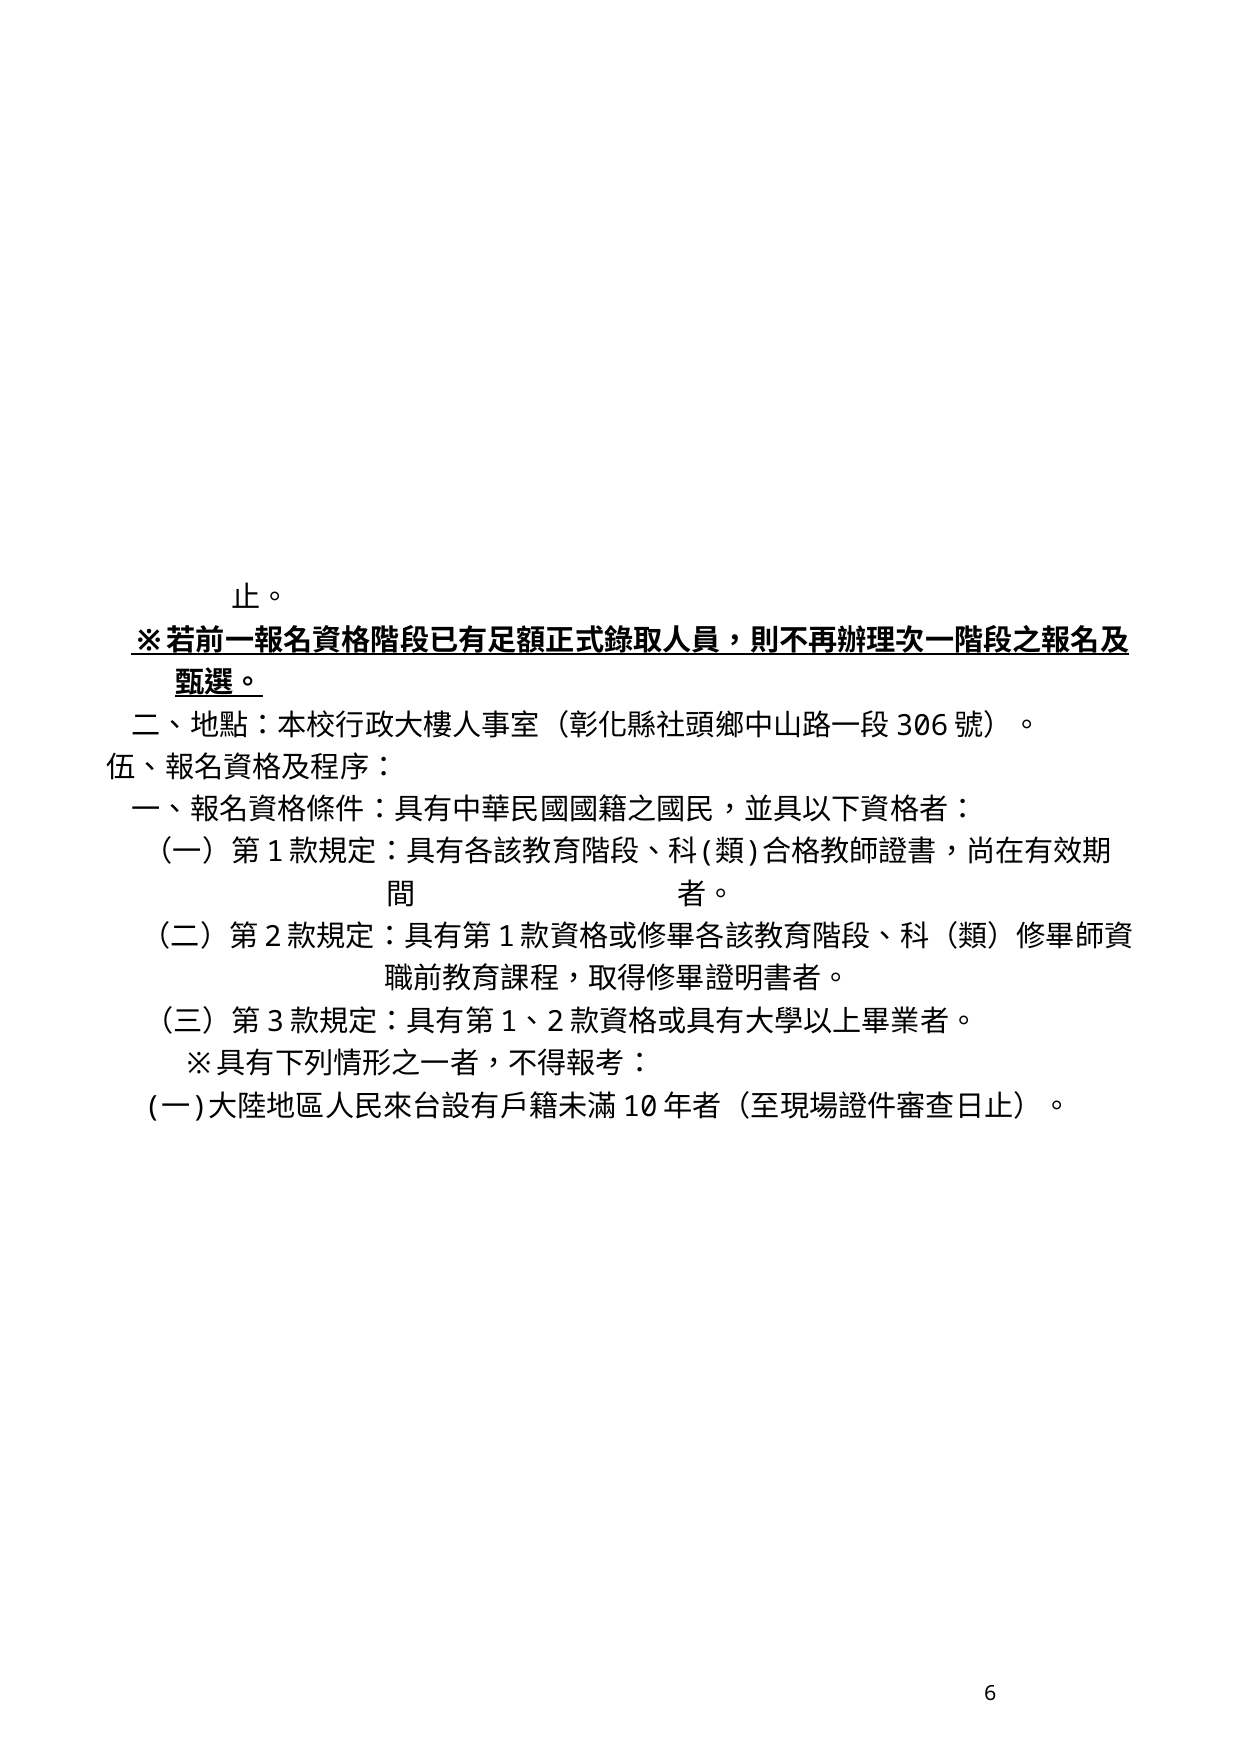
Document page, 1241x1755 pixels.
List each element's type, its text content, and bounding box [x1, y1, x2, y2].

text ※若前一報名資格階段已有足額正式錄取人員，則不再辦理次一階段之報名及甄選。 [131, 616, 1134, 701]
text 一、報名資格條件：具有中華民國國籍之國民，並具以下資格者： [131, 786, 1134, 828]
text ※具有下列情形之一者，不得報考： [181, 1040, 1134, 1082]
text （二）第2款規定：具有第1款資格或修畢各該教育階段、科（類）修畢師資職前教育課程，取得修畢證明書者。 [106, 913, 1134, 997]
text （三）第3款規定：具有第1、2款資格或具有大學以上畢業者。 [144, 997, 1134, 1040]
text 伍、報名資格及程序： [106, 743, 1134, 786]
text 二、地點：本校行政大樓人事室（彰化縣社頭鄉中山路一段306號）。 [131, 701, 1134, 743]
text （一）第1款規定：具有各該教育階段、科(類)合格教師證書，尚在有效期間 者。 [143, 828, 1134, 913]
text 止。 [144, 574, 1134, 616]
text (一)大陸地區人民來台設有戶籍未滿10年者（至現場證件審查日止）。 [144, 1082, 1134, 1124]
